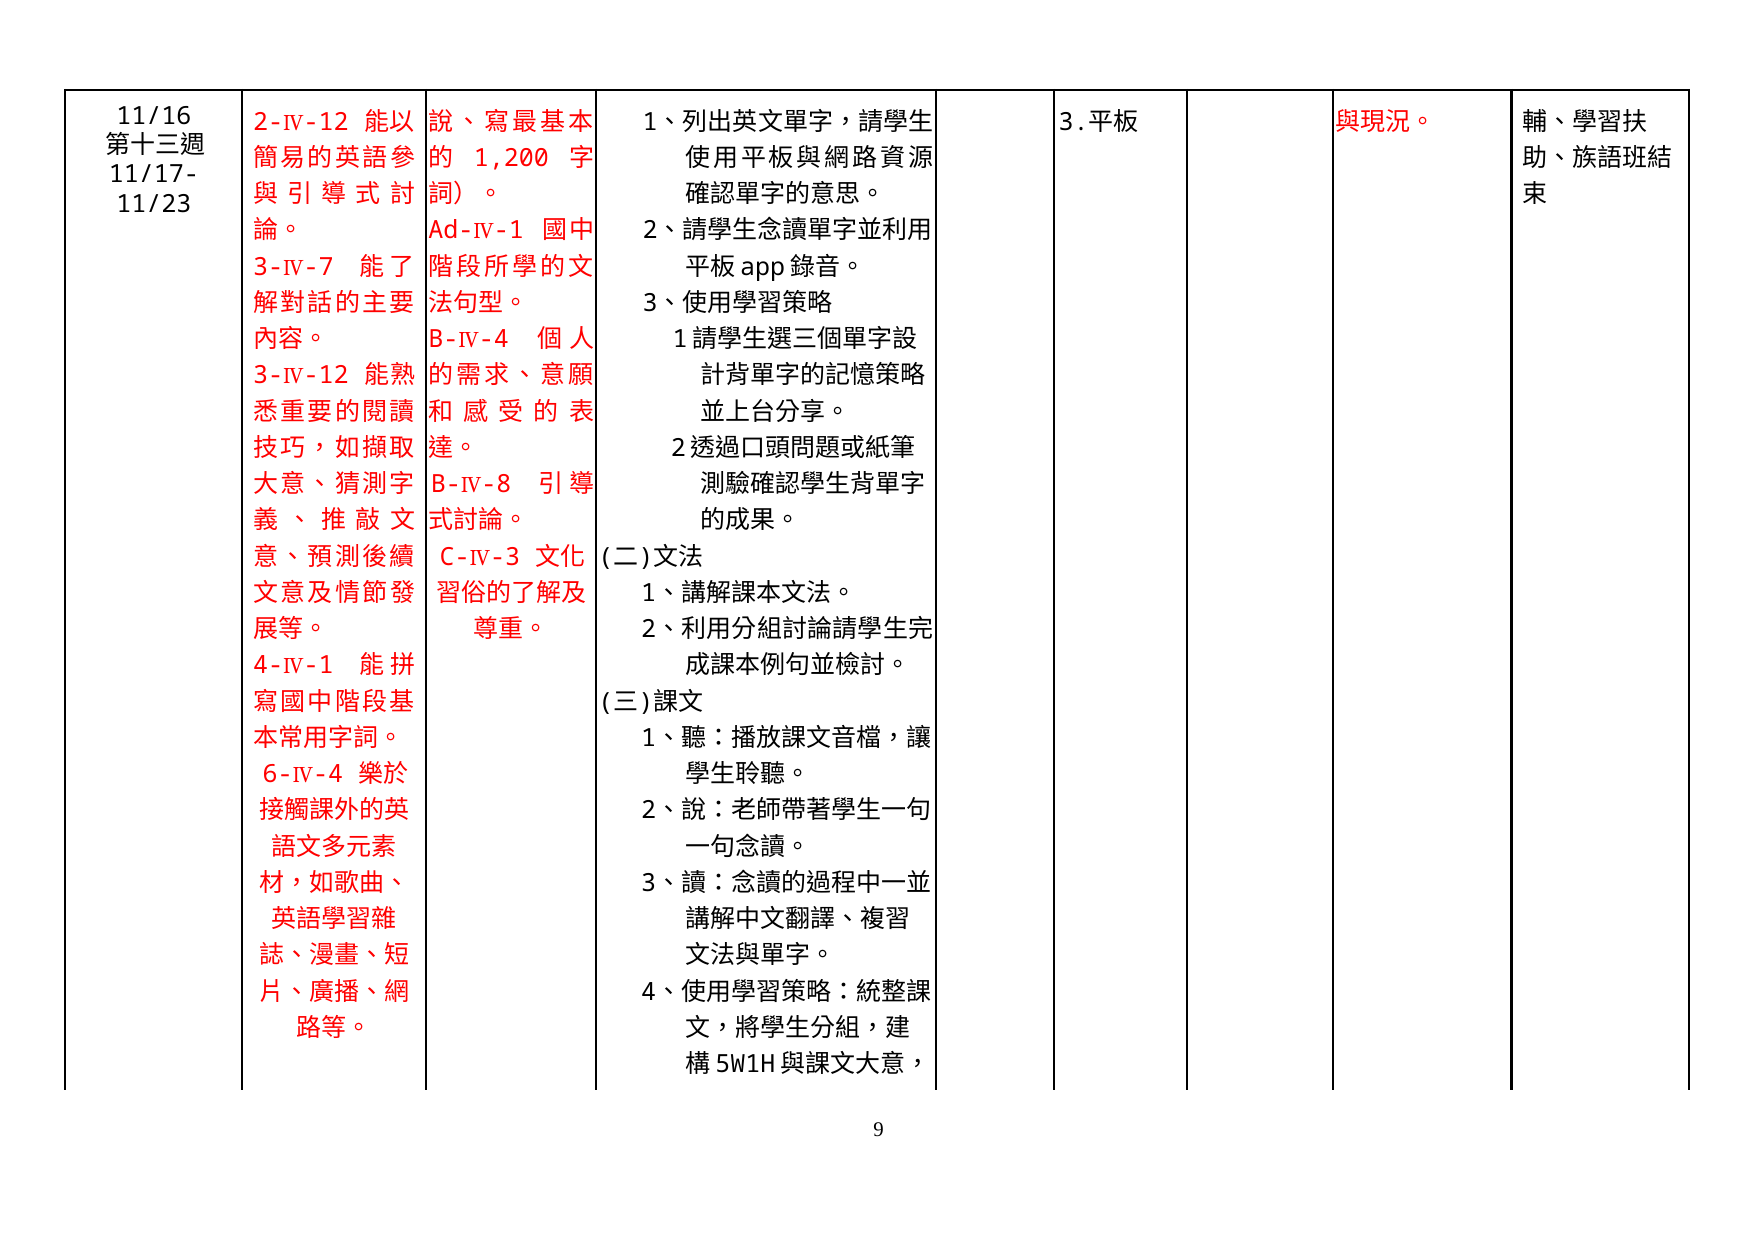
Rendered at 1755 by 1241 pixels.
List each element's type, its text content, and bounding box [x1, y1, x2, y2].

table_cell [1188, 91, 1332, 1090]
table_cell 3.平板 [1055, 91, 1186, 1090]
table_cell 輔、學習扶助、族語班結束 [1513, 91, 1688, 1090]
table_cell [937, 91, 1053, 1090]
table_cell 說、寫最基本的1,200字詞）。 Ad-Ⅳ-1 國中階段所學的文法句型。 B-Ⅳ-4 個人的需求、意願和感受的表達。 B-Ⅳ-8 引導式討論。 C-Ⅳ-3 文化習俗的了解及尊重。 [427, 91, 595, 1090]
table_cell 1、列出英文單字，請學生使用平板與網路資源確認單字的意思。 2、請學生念讀單字並利用平板app錄音。 3、使用學習策略 1請學生選三個單字設計背單字的記憶策略並上台分享。 2透過口頭問題或紙筆測驗確認學生背單字的成果。 (二)文法 1、講解課本文法。 2、利用分組討論請學生完成課本例句並檢討。 (三)課文 1、聽：播放課文音檔，讓學生聆聽。 2、說：老師帶著學生一句一句念讀。 3、讀：念讀的過程中一並講解中文翻譯、複習文法與單字。 4、使用學習策略：統整課文，將學生分組，建構5W1H與課文大意， [597, 91, 935, 1090]
table_cell 2-Ⅳ-12 能以簡易的英語參與引導式討論。 3-Ⅳ-7 能了解對話的主要內容。 3-Ⅳ-12 能熟悉重要的閱讀技巧，如擷取大意、猜測字義、推敲文意、預測後續文意及情節發展等。 4-Ⅳ-1 能拼寫國中階段基本常用字詞。 6-Ⅳ-4 樂於接觸課外的英語文多元素材，如歌曲、英語學習雜誌、漫畫、短片、廣播、網路等。 [243, 91, 425, 1090]
table_cell 11/16 第十三週11/17-11/23 [66, 91, 241, 1090]
table_cell 與現況。 [1334, 91, 1510, 1090]
